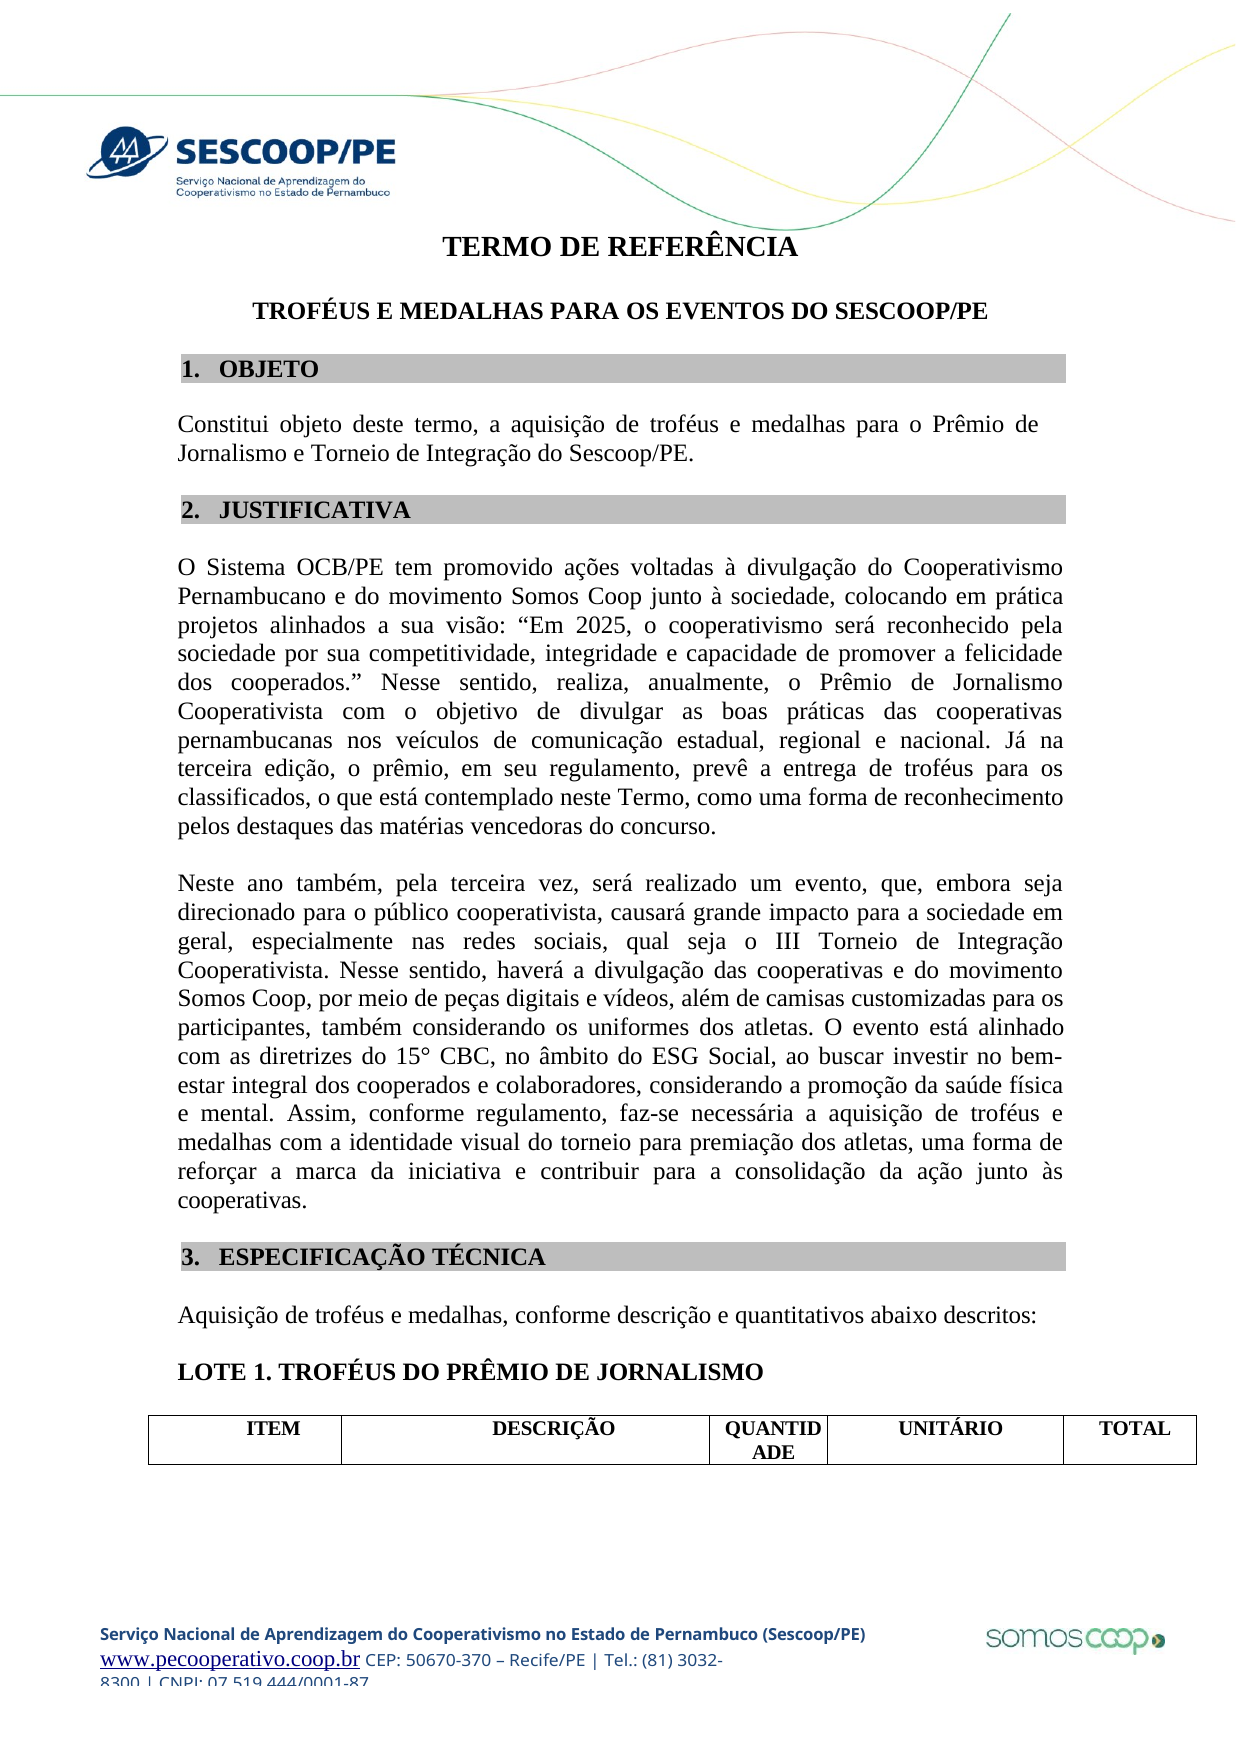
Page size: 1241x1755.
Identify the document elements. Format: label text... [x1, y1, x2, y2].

table_header DESCRIÇÃO [342, 1416, 709, 1464]
text Constitui objeto deste termo, a aquisição de troféus e medalhas para o Prêmio de Jornalismo e Torneio de Integração do Sescoop/PE. [177, 409, 1146, 467]
text TERMO DE REFERÊNCIA [103, 231, 1137, 263]
table_header TOTAL [1064, 1416, 1196, 1464]
table_header ITEM [149, 1416, 341, 1464]
subtitle TROFÉUS E MEDALHAS PARA OS EVENTOS DO SESCOOP/PE [103, 296, 1137, 325]
table_header QUANTID ADE [710, 1416, 827, 1464]
list JUSTIFICATIVA [219, 495, 1211, 524]
text Aquisição de troféus e medalhas, conforme descrição e quantitativos abaixo descritos: [177, 1300, 1211, 1328]
table_header UNITÁRIO [828, 1416, 1063, 1464]
list OBJETO [219, 354, 1211, 383]
subtitle LOTE 1. TROFÉUS DO PRÊMIO DE JORNALISMO [177, 1357, 1211, 1386]
text O Sistema OCB/PE tem promovido ações voltadas à divulgação do Cooperativismo Pernambucano e do movimento Somos Coop junto à sociedade, colocando em prática projetos alinhados a sua visão: “Em 2025, o cooperativismo será reconhecido pela sociedade por sua competitividade, integridade e capacidade de promover a felicidade dos cooperados.” Nesse sentido, realiza, anualmente, o Prêmio de Jornalismo Cooperativista com o objetivo de divulgar as boas práticas das cooperativas pernambucanas nos veículos de comunicação estadual, regional e nacional. Já na terceira edição, o prêmio, em seu regulamento, prevê a entrega de troféus para os classificados, o que está contemplado neste Termo, como uma forma de reconhecimento pelos destaques das matérias vencedoras do concurso. [177, 552, 1064, 840]
text Neste ano também, pela terceira vez, será realizado um evento, que, embora seja direcionado para o público cooperativista, causará grande impacto para a sociedade em geral, especialmente nas redes sociais, qual seja o III Torneio de Integração Cooperativista. Nesse sentido, haverá a divulgação das cooperativas e do movimento Somos Coop, por meio de peças digitais e vídeos, além de camisas customizadas para os participantes, também considerando os uniformes dos atletas. O evento está alinhado com as diretrizes do 15° CBC, no âmbito do ESG Social, ao buscar investir no bem-estar integral dos cooperados e colaboradores, considerando a promoção da saúde física e mental. Assim, conforme regulamento, faz-se necessária a aquisição de troféus e medalhas com a identidade visual do torneio para premiação dos atletas, uma forma de reforçar a marca da iniciativa e contribuir para a consolidação da ação junto às cooperativas. [177, 868, 1064, 1213]
list ESPECIFICAÇÃO TÉCNICA [219, 1242, 1211, 1271]
